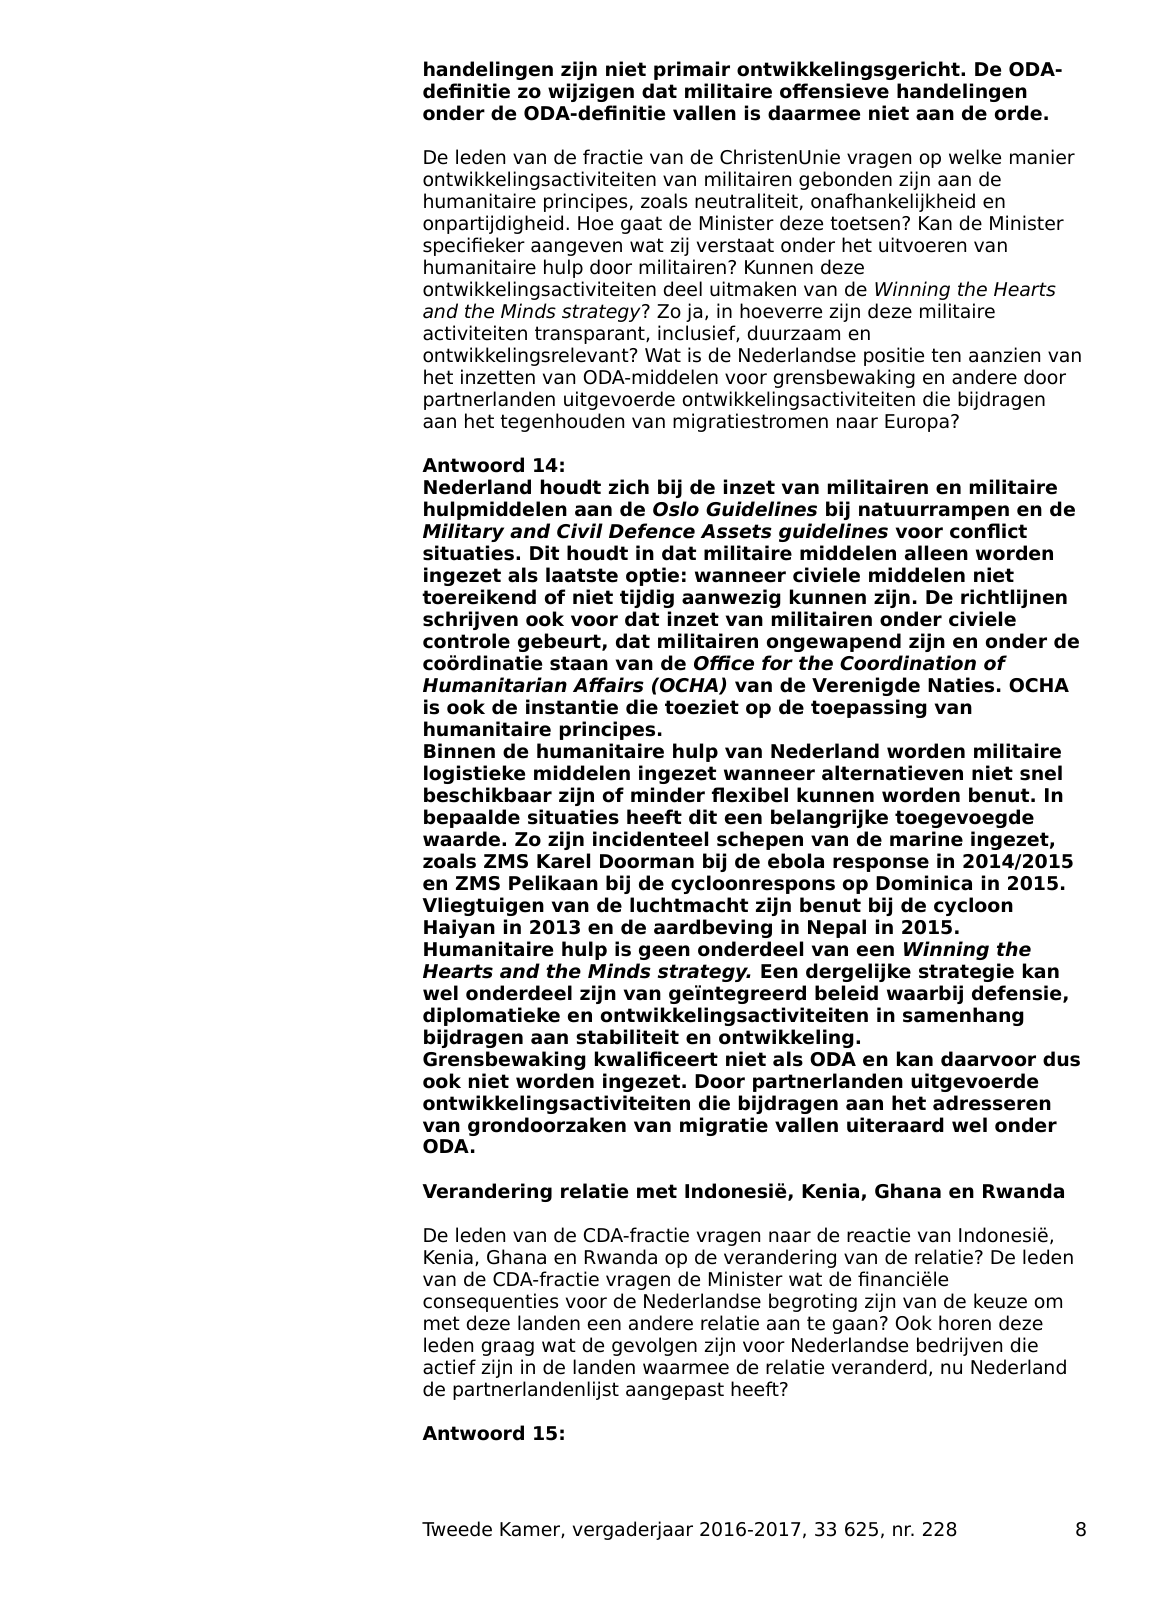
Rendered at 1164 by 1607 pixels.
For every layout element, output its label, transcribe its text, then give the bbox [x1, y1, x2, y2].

text Antwoord 15: [422, 1423, 1087, 1445]
text De leden van de fractie van de ChristenUnie vragen op welke manier ontwikkelingsactiviteiten van militairen gebonden zijn aan de humanitaire principes, zoals neutraliteit, onafhankelijkheid en onpartijdigheid. Hoe gaat de Minister deze toetsen? Kan de Minister specifieker aangeven wat zij verstaat onder het uitvoeren van humanitaire hulp door militairen? Kunnen deze ontwikkelingsactiviteiten deel uitmaken van de Winning the Hearts and the Minds strategy? Zo ja, in hoeverre zijn deze militaire activiteiten transparant, inclusief, duurzaam en ontwikkelingsrelevant? Wat is de Nederlandse positie ten aanzien van het inzetten van ODA-middelen voor grensbewaking en andere door partnerlanden uitgevoerde ontwikkelingsactiviteiten die bijdragen aan het tegenhouden van migratiestromen naar Europa? [422, 147, 1087, 433]
text Nederland houdt zich bij de inzet van militairen en militaire hulpmiddelen aan de Oslo Guidelines bij natuurrampen en de Military and Civil Defence Assets guidelines voor conflict situaties. Dit houdt in dat militaire middelen alleen worden ingezet als laatste optie: wanneer civiele middelen niet toereikend of niet tijdig aanwezig kunnen zijn. De richtlijnen schrijven ook voor dat inzet van militairen onder civiele controle gebeurt, dat militairen ongewapend zijn en onder de coördinatie staan van de Office for the Coordination of Humanitarian Affairs (OCHA) van de Verenigde Naties. OCHA is ook de instantie die toeziet op de toepassing van humanitaire principes. [422, 477, 1087, 741]
text De leden van de CDA-fractie vragen naar de reactie van Indonesië, Kenia, Ghana en Rwanda op de verandering van de relatie? De leden van de CDA-fractie vragen de Minister wat de financiële consequenties voor de Nederlandse begroting zijn van de keuze om met deze landen een andere relatie aan te gaan? Ook horen deze leden graag wat de gevolgen zijn voor Nederlandse bedrijven die actief zijn in de landen waarmee de relatie veranderd, nu Nederland de partnerlandenlijst aangepast heeft? [422, 1225, 1087, 1401]
text handelingen zijn niet primair ontwikkelingsgericht. De ODA-definitie zo wijzigen dat militaire offensieve handelingen onder de ODA-definitie vallen is daarmee niet aan de orde. [422, 59, 1087, 125]
text Humanitaire hulp is geen onderdeel van een Winning the Hearts and the Minds strategy. Een dergelijke strategie kan wel onderdeel zijn van geïntegreerd beleid waarbij defensie, diplomatieke en ontwikkelingsactiviteiten in samenhang bijdragen aan stabiliteit en ontwikkeling. [422, 939, 1087, 1048]
subtitle Verandering relatie met Indonesië, Kenia, Ghana en Rwanda [422, 1181, 1087, 1203]
text Binnen de humanitaire hulp van Nederland worden militaire logistieke middelen ingezet wanneer alternatieven niet snel beschikbaar zijn of minder flexibel kunnen worden benut. In bepaalde situaties heeft dit een belangrijke toegevoegde waarde. Zo zijn incidenteel schepen van de marine ingezet, zoals ZMS Karel Doorman bij de ebola response in 2014/2015 en ZMS Pelikaan bij de cycloonrespons op Dominica in 2015. Vliegtuigen van de luchtmacht zijn benut bij de cycloon Haiyan in 2013 en de aardbeving in Nepal in 2015. [422, 741, 1087, 939]
text Antwoord 14: [422, 455, 1087, 477]
text Grensbewaking kwalificeert niet als ODA en kan daarvoor dus ook niet worden ingezet. Door partnerlanden uitgevoerde ontwikkelingsactiviteiten die bijdragen aan het adresseren van grondoorzaken van migratie vallen uiteraard wel onder ODA. [422, 1048, 1087, 1158]
